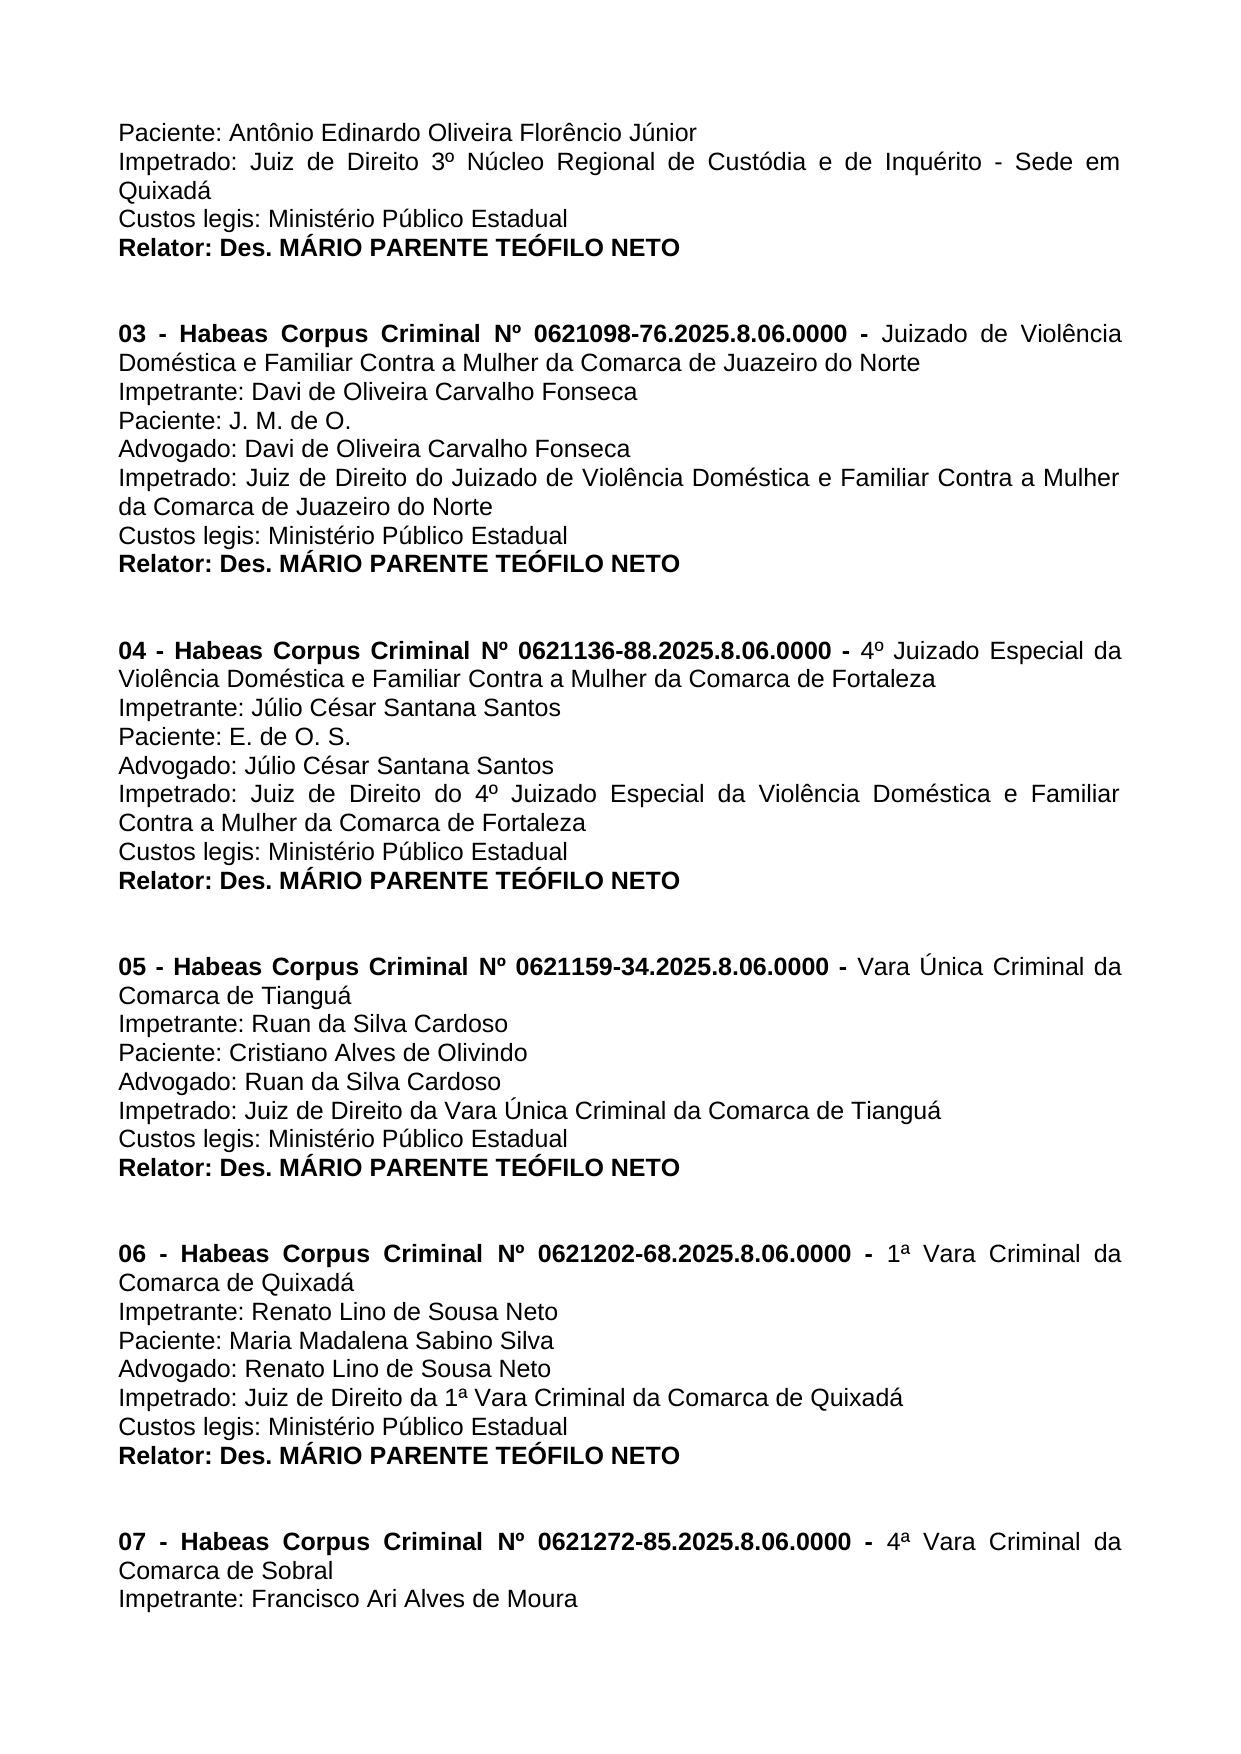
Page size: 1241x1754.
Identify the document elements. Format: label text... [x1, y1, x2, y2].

text Relator: Des. MÁRIO PARENTE TEÓFILO NETO [118, 549, 1122, 578]
text Custos legis: Ministério Público Estadual [118, 521, 1122, 549]
text Custos legis: Ministério Público Estadual [118, 837, 1122, 866]
text Impetrante: Renato Lino de Sousa Neto [118, 1297, 1122, 1326]
text Impetrado: Juiz de Direito 3º Núcleo Regional de Custódia e de Inquérito - Sede em Quixadá [118, 147, 1122, 204]
text Paciente: Maria Madalena Sabino Silva [118, 1326, 1122, 1354]
text Impetrante: Júlio César Santana Santos [118, 693, 1122, 722]
text Impetrado: Juiz de Direito da 1ª Vara Criminal da Comarca de Quixadá [118, 1383, 1122, 1412]
text Paciente: Antônio Edinardo Oliveira Florêncio Júnior [118, 118, 1122, 147]
text Advogado: Renato Lino de Sousa Neto [118, 1354, 1122, 1383]
text Relator: Des. MÁRIO PARENTE TEÓFILO NETO [118, 1153, 1122, 1182]
text Relator: Des. MÁRIO PARENTE TEÓFILO NETO [118, 1441, 1122, 1469]
text 05 - Habeas Corpus Criminal Nº 0621159-34.2025.8.06.0000 - Vara Única Criminal da Comarca de Tianguá [118, 952, 1122, 1009]
text 04 - Habeas Corpus Criminal Nº 0621136-88.2025.8.06.0000 - 4º Juizado Especial da Violência Doméstica e Familiar Contra a Mulher da Comarca de Fortaleza [118, 636, 1122, 693]
text Impetrante: Francisco Ari Alves de Moura [118, 1584, 1122, 1613]
text Custos legis: Ministério Público Estadual [118, 204, 1122, 233]
text Impetrado: Juiz de Direito do Juizado de Violência Doméstica e Familiar Contra a Mulher da Comarca de Juazeiro do Norte [118, 463, 1122, 521]
text Custos legis: Ministério Público Estadual [118, 1412, 1122, 1441]
text Custos legis: Ministério Público Estadual [118, 1124, 1122, 1153]
text 06 - Habeas Corpus Criminal Nº 0621202-68.2025.8.06.0000 - 1ª Vara Criminal da Comarca de Quixadá [118, 1239, 1122, 1297]
text 03 - Habeas Corpus Criminal Nº 0621098-76.2025.8.06.0000 - Juizado de Violência Doméstica e Familiar Contra a Mulher da Comarca de Juazeiro do Norte [118, 319, 1122, 377]
text Impetrado: Juiz de Direito do 4º Juizado Especial da Violência Doméstica e Familiar Contra a Mulher da Comarca de Fortaleza [118, 779, 1122, 837]
text Advogado: Davi de Oliveira Carvalho Fonseca [118, 434, 1122, 463]
text Impetrante: Ruan da Silva Cardoso [118, 1009, 1122, 1038]
text Advogado: Júlio César Santana Santos [118, 751, 1122, 779]
text Relator: Des. MÁRIO PARENTE TEÓFILO NETO [118, 233, 1122, 262]
text Relator: Des. MÁRIO PARENTE TEÓFILO NETO [118, 866, 1122, 894]
text Impetrante: Davi de Oliveira Carvalho Fonseca [118, 377, 1122, 406]
text Paciente: J. M. de O. [118, 406, 1122, 434]
text Advogado: Ruan da Silva Cardoso [118, 1067, 1122, 1096]
text Impetrado: Juiz de Direito da Vara Única Criminal da Comarca de Tianguá [118, 1096, 1122, 1124]
text 07 - Habeas Corpus Criminal Nº 0621272-85.2025.8.06.0000 - 4ª Vara Criminal da Comarca de Sobral [118, 1527, 1122, 1584]
text Paciente: E. de O. S. [118, 722, 1122, 751]
text Paciente: Cristiano Alves de Olivindo [118, 1038, 1122, 1067]
